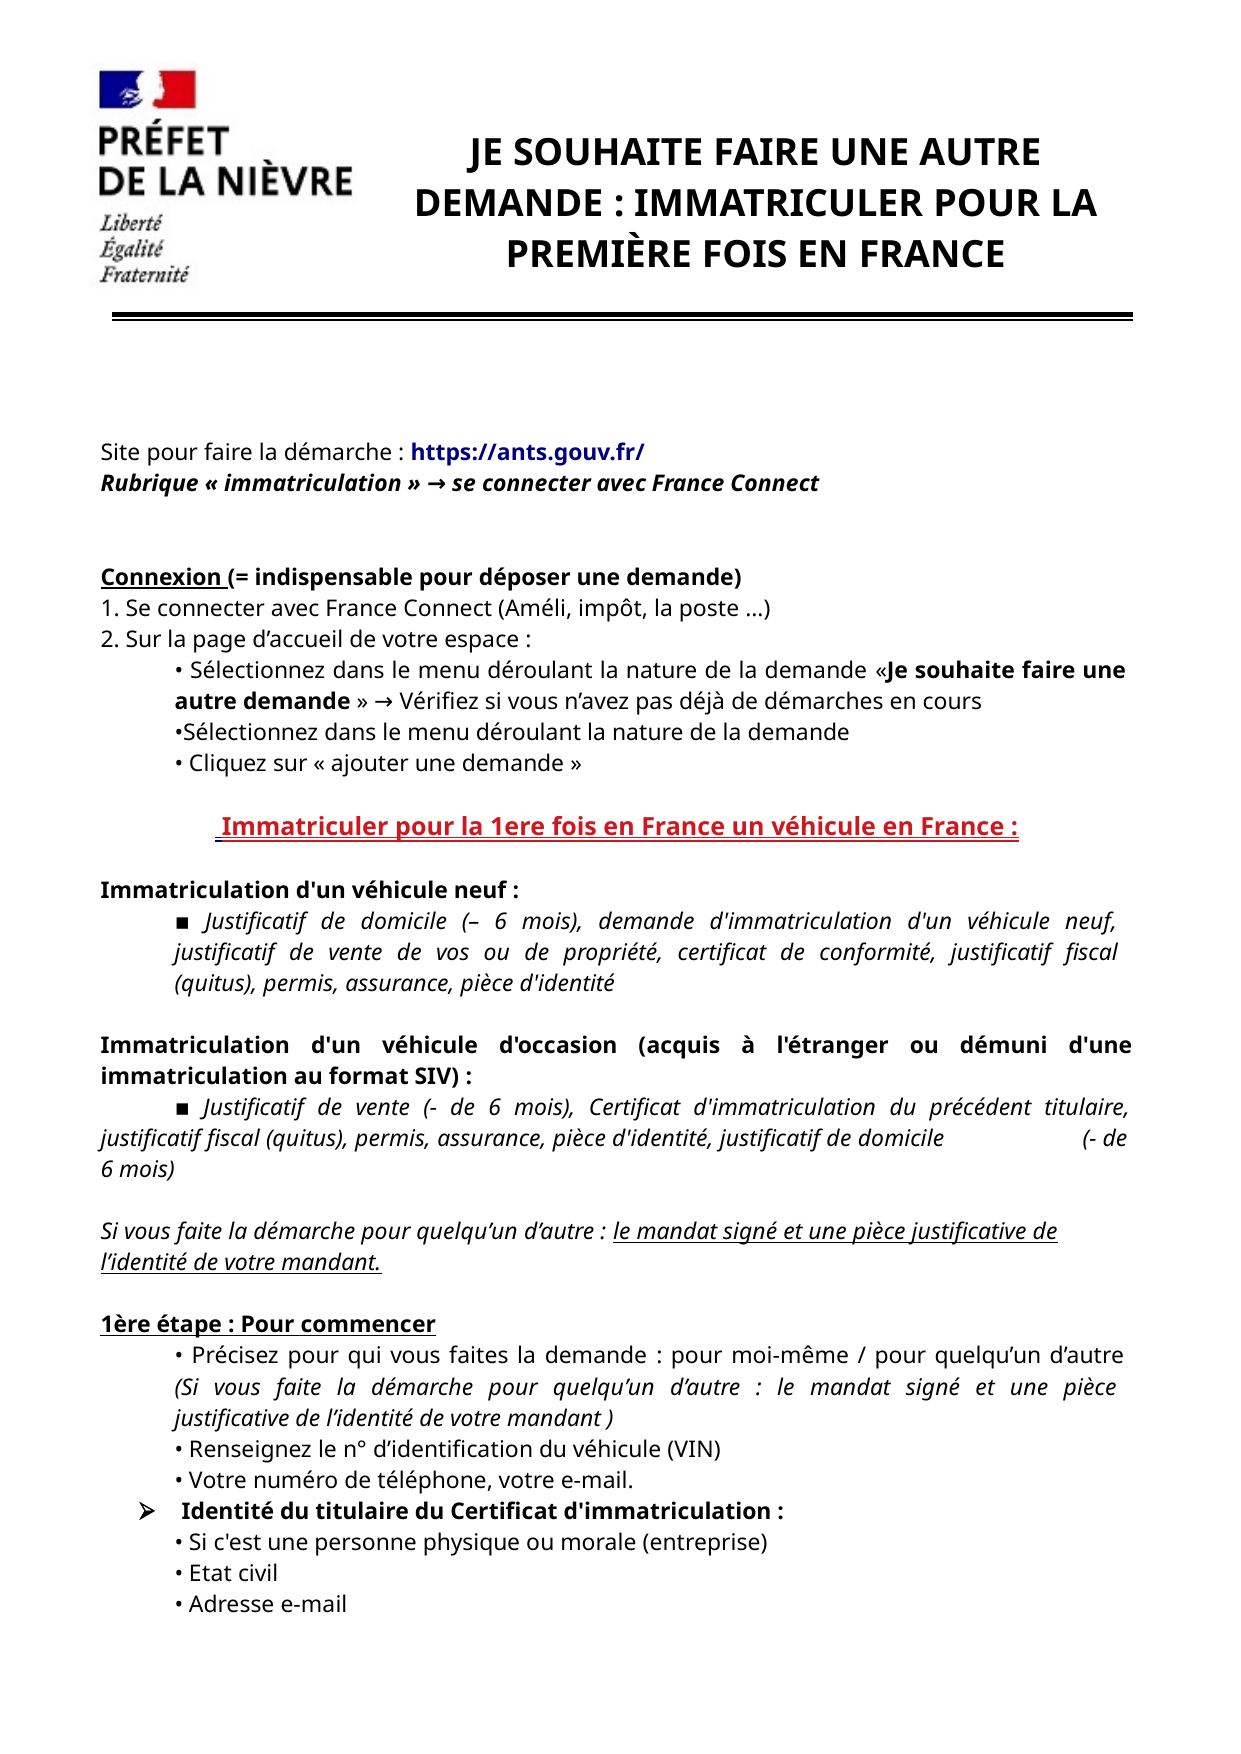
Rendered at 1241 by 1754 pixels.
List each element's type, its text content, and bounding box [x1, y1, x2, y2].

text Site pour faire la démarche : https://ants.gouv.fr/ [100, 436, 1133, 467]
text Immatriculer pour la 1ere fois en France un véhicule en France : [100, 809, 1133, 843]
text •Sélectionnez dans le menu déroulant la nature de la demande [100, 716, 1133, 747]
text ▪ Justificatif de vente (- de 6 mois), Certificat d'immatriculation du précédent titulaire, justificatif fiscal (quitus), permis, assurance, pièce d'identité, justificatif de domicile (- de 6 mois) [100, 1091, 1133, 1184]
picture [66, 34, 367, 293]
text Immatriculation d'un véhicule d'occasion (acquis à l'étranger ou démuni d'une immatriculation au format SIV) : [100, 1029, 1133, 1091]
text 2. Sur la page d’accueil de votre espace : [100, 623, 1133, 654]
text Rubrique « immatriculation » → se connecter avec France Connect [100, 467, 1133, 498]
text 1. Se connecter avec France Connect (Améli, impôt, la poste …) [100, 592, 1133, 623]
text • Renseignez le n° d’identification du véhicule (VIN) [100, 1433, 1133, 1464]
text • Adresse e-mail [100, 1588, 1133, 1619]
text Connexion (= indispensable pour déposer une demande) [100, 561, 1133, 592]
text ▪ Justificatif de domicile (– 6 mois), demande d'immatriculation d'un véhicule neuf, justificatif de vente de vos ou de propriété, certificat de conformité, justificatif fiscal (quitus), permis, assurance, pièce d'identité [100, 905, 1133, 998]
text • Etat civil [100, 1557, 1133, 1588]
text 1ère étape : Pour commencer [100, 1308, 1133, 1339]
list Identité du titulaire du Certificat d'immatriculation : [138, 1495, 1133, 1526]
text • Si c'est une personne physique ou morale (entreprise) [100, 1526, 1133, 1557]
text • Précisez pour qui vous faites la demande : pour moi-même / pour quelqu’un d’autre (Si vous faite la démarche pour quelqu’un d’autre : le mandat signé et une pièce justificative de l’identité de votre mandant ) [100, 1339, 1133, 1433]
text • Votre numéro de téléphone, votre e-mail. [100, 1464, 1133, 1495]
text Immatriculation d'un véhicule neuf : [100, 874, 1133, 905]
text Si vous faite la démarche pour quelqu’un d’autre : le mandat signé et une pièce justificative de [100, 1215, 1133, 1246]
text • Sélectionnez dans le menu déroulant la nature de la demande «Je souhaite faire une autre demande » → Vérifiez si vous n’avez pas déjà de démarches en cours [100, 654, 1133, 716]
subtitle JE SOUHAITE FAIRE UNE AUTRE DEMANDE : IMMATRICULER POUR LA PREMIÈRE FOIS EN FRANCE [367, 126, 1133, 279]
text l’identité de votre mandant. [100, 1246, 1133, 1277]
text • Cliquez sur « ajouter une demande » [100, 747, 1133, 778]
